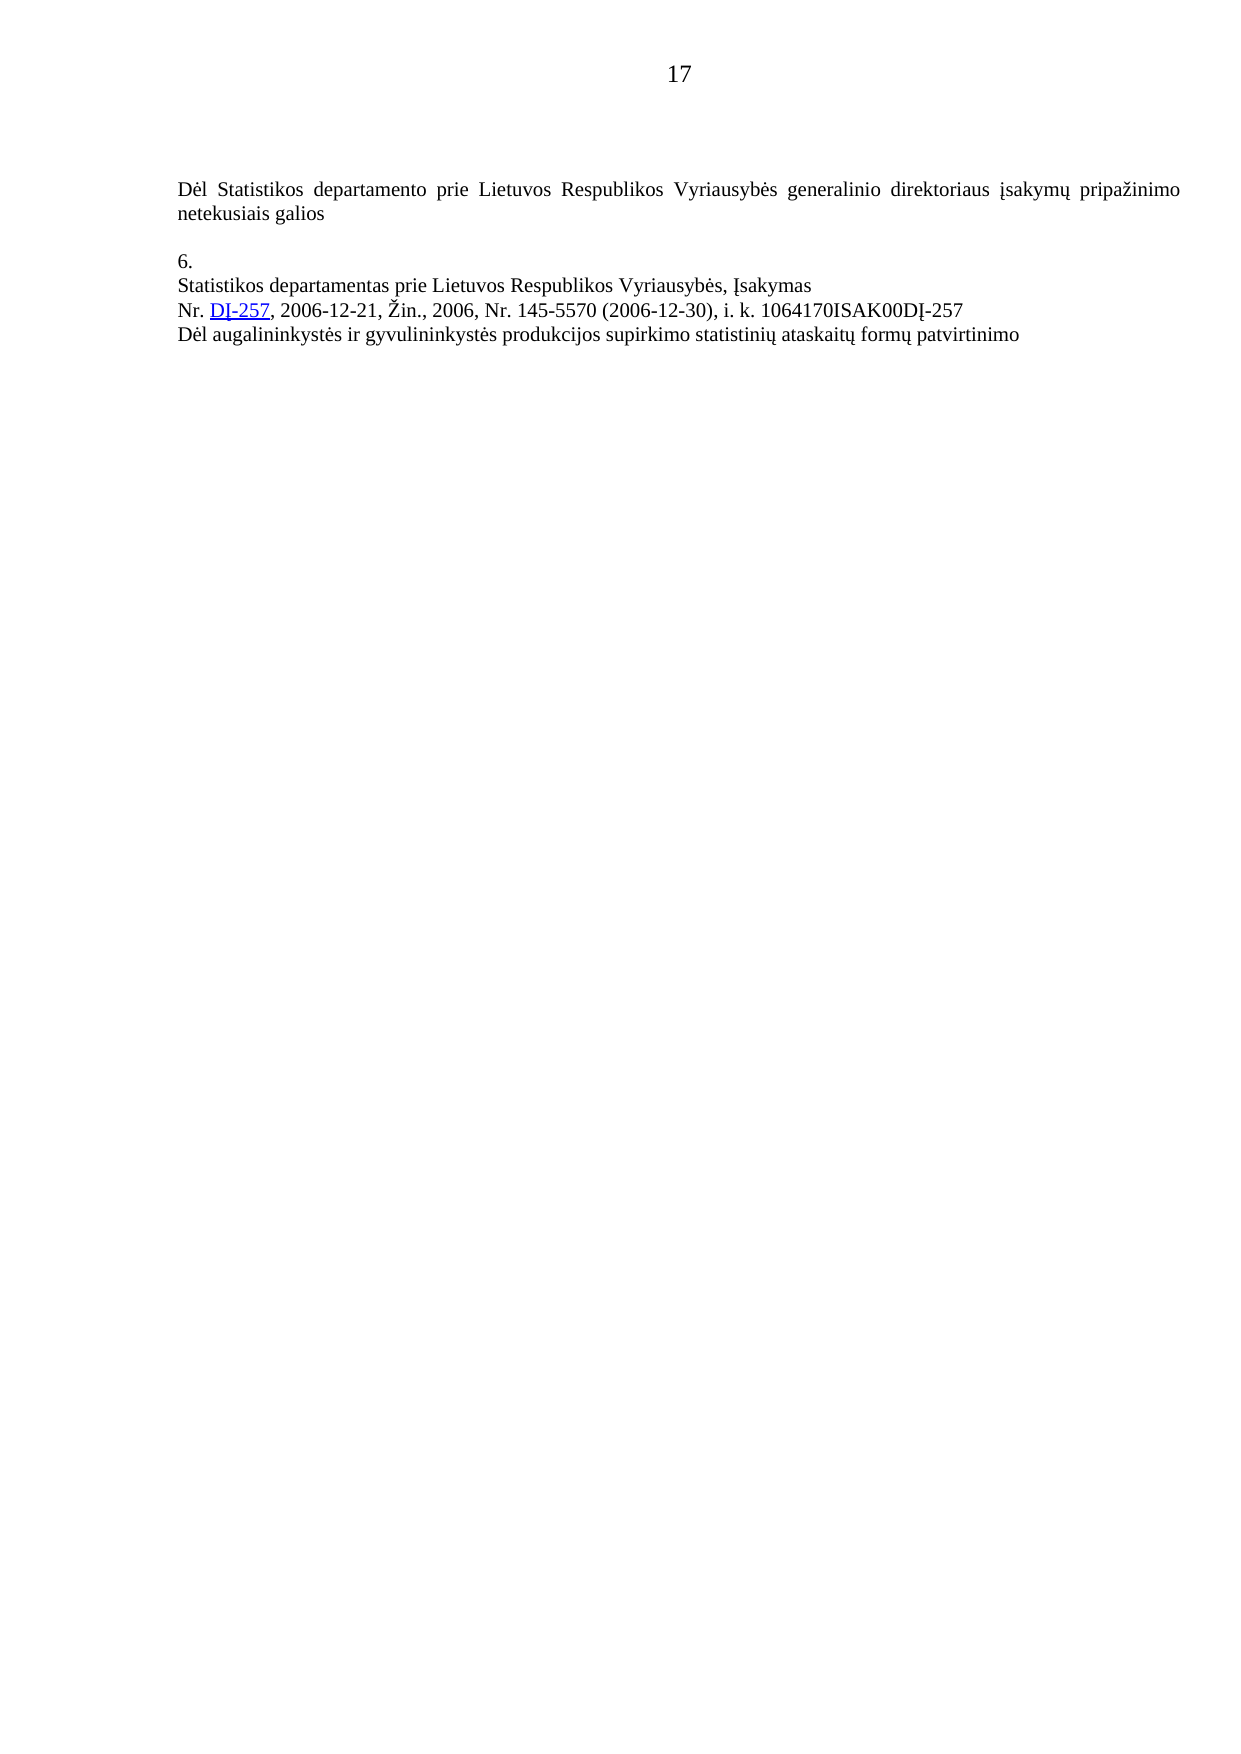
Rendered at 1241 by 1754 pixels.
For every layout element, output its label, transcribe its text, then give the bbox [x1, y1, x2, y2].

text 6. [177, 249, 1181, 273]
text Statistikos departamentas prie Lietuvos Respublikos Vyriausybės, Įsakymas [177, 273, 1181, 297]
text Dėl Statistikos departamento prie Lietuvos Respublikos Vyriausybės generalinio direktoriaus įsakymų pripažinimo netekusiais galios [177, 177, 1181, 225]
text Nr. DĮ-257, 2006-12-21, Žin., 2006, Nr. 145-5570 (2006-12-30), i. k. 1064170ISAK00DĮ-257 [177, 297, 1181, 322]
text Dėl augalininkystės ir gyvulininkystės produkcijos supirkimo statistinių ataskaitų formų patvirtinimo [177, 322, 1181, 346]
